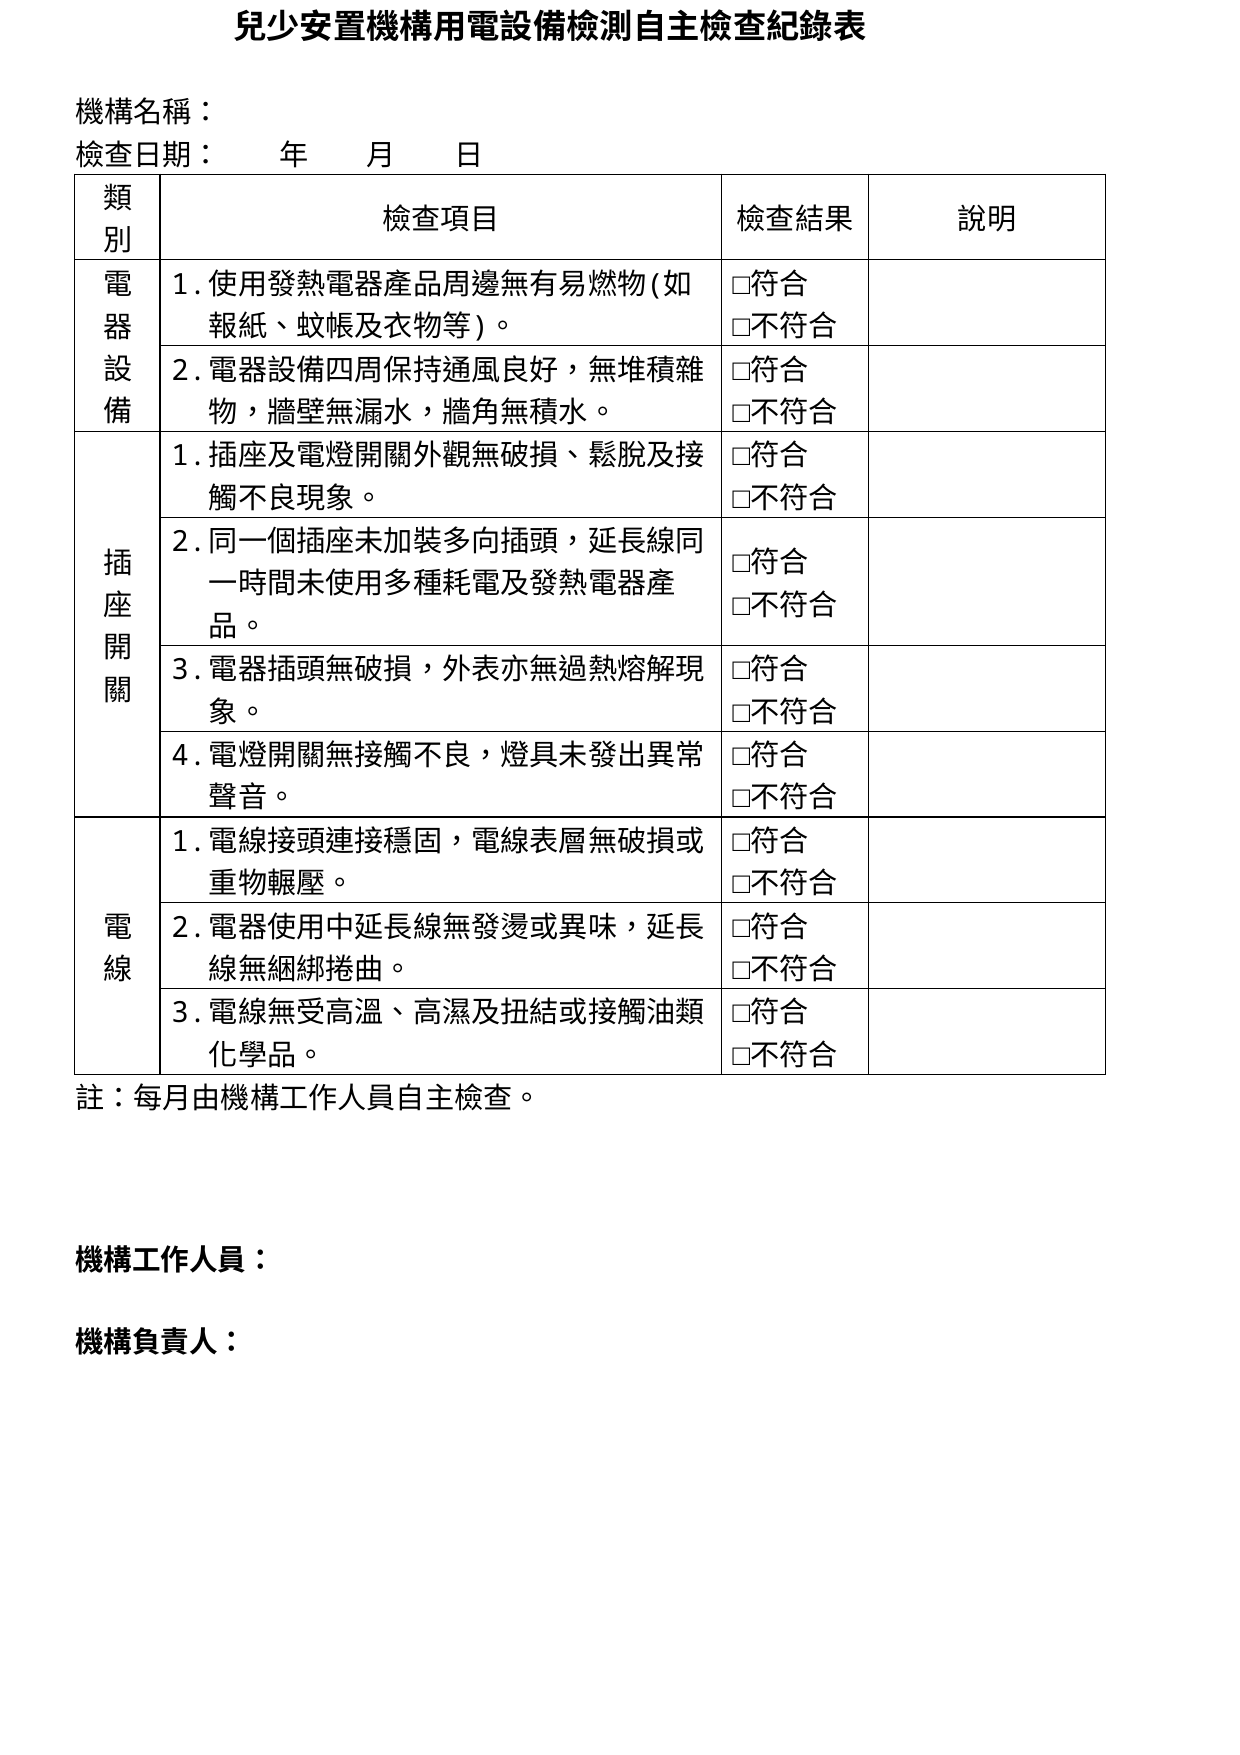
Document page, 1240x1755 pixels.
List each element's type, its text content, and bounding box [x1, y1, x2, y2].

table_cell □符合 □不符合 [722, 646, 868, 731]
table_cell [869, 818, 1105, 902]
table_header 類 別 [75, 175, 159, 259]
table_cell 同一個插座未加裝多向插頭，延長線同一時間未使用多種耗電及發熱電器產品。 [161, 518, 721, 645]
text 機構負責人： [75, 1318, 1236, 1361]
table_cell [869, 903, 1105, 988]
table_cell □符合 □不符合 [722, 518, 868, 645]
table_header 檢查結果 [722, 175, 868, 259]
table_cell [869, 260, 1105, 345]
table_cell 電線無受高溫、高濕及扭結或接觸油類化學品。 [161, 989, 721, 1074]
table_cell 插 座 開 關 [75, 432, 159, 816]
table_header 說明 [869, 175, 1105, 259]
text 兒少安置機構用電設備檢測自主檢查紀錄表 [75, 0, 1236, 48]
table_cell □符合 □不符合 [722, 732, 868, 816]
table_cell 電器設備四周保持通風良好，無堆積雜物，牆壁無漏水，牆角無積水。 [161, 346, 721, 431]
table_cell 電器使用中延長線無發燙或異味，延長線無綑綁捲曲。 [161, 903, 721, 988]
text 機構工作人員： [75, 1236, 1236, 1278]
table_cell 電燈開關無接觸不良，燈具未發出異常聲音。 [161, 732, 721, 816]
table_cell [869, 646, 1105, 731]
table_cell □符合 □不符合 [722, 903, 868, 988]
table_cell 電 器 設 備 [75, 260, 159, 431]
text 機構名稱： 檢查日期： 年 月 日 [75, 89, 1236, 173]
table_cell 電 線 [75, 818, 159, 1074]
table_cell □符合 □不符合 [722, 818, 868, 902]
table_cell 電器插頭無破損，外表亦無過熱熔解現象。 [161, 646, 721, 731]
table_cell [869, 518, 1105, 645]
table_cell [869, 432, 1105, 517]
table_cell 使用發熱電器產品周邊無有易燃物(如報紙、蚊帳及衣物等)。 [161, 260, 721, 345]
table_cell 電線接頭連接穩固，電線表層無破損或重物輾壓。 [161, 818, 721, 902]
table_cell □符合 □不符合 [722, 346, 868, 431]
text 註：每月由機構工作人員自主檢查。 [75, 1075, 1232, 1117]
table_cell [869, 346, 1105, 431]
table_cell □符合 □不符合 [722, 989, 868, 1074]
table_cell □符合 □不符合 [722, 260, 868, 345]
table_cell [869, 989, 1105, 1074]
table_cell 插座及電燈開關外觀無破損、鬆脫及接觸不良現象。 [161, 432, 721, 517]
table_header 檢查項目 [161, 175, 721, 259]
table_cell [869, 732, 1105, 816]
table_cell □符合 □不符合 [722, 432, 868, 517]
